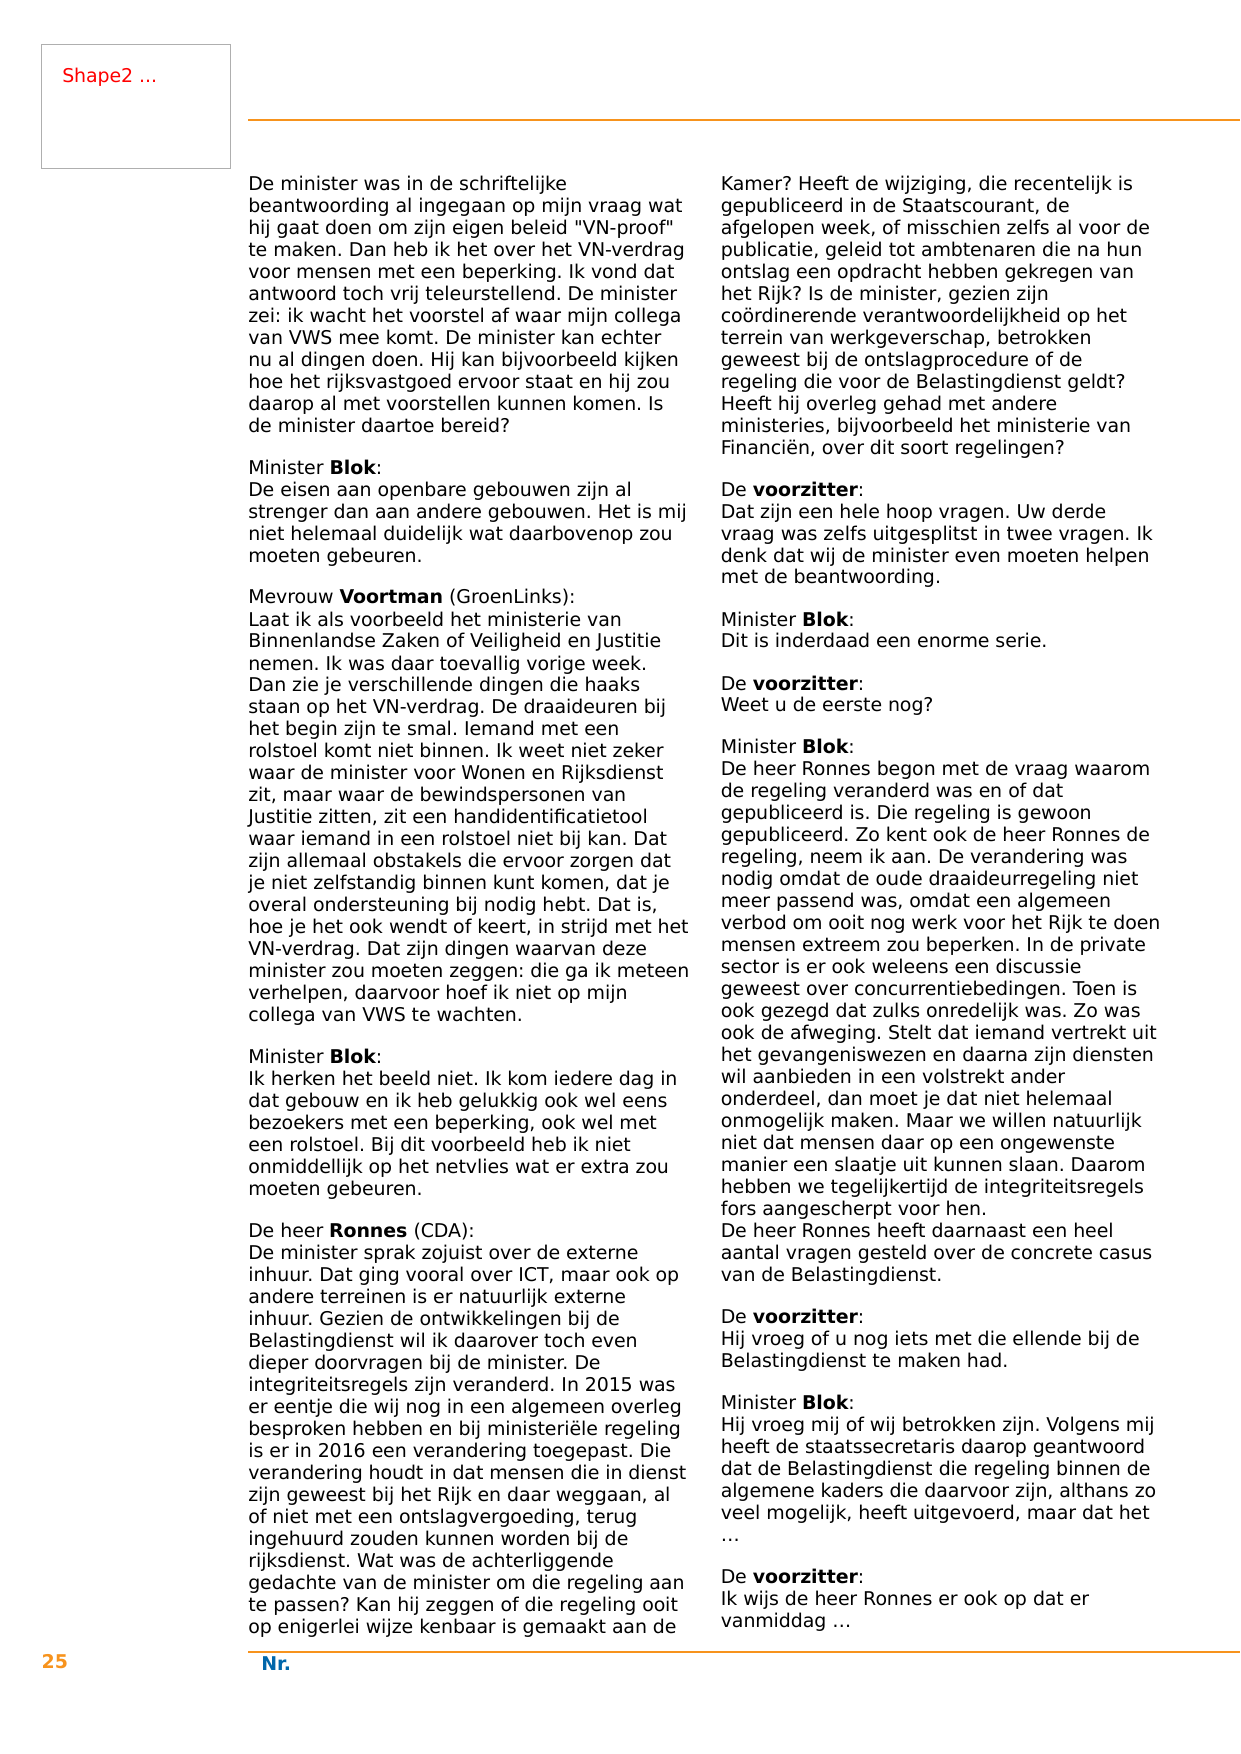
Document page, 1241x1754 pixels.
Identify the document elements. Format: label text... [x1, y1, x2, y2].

text De voorzitter: [721, 478, 1163, 501]
text Kamer? Heeft de wijziging, die recentelijk is gepubliceerd in de Staatscourant, de afgelopen week, of misschien zelfs al voor de publicatie, geleid tot ambtenaren die na hun ontslag een opdracht hebben gekregen van het Rijk? Is de minister, gezien zijn coördinerende verantwoordelijkheid op het terrein van werkgeverschap, betrokken geweest bij de ontslagprocedure of de regeling die voor de Belastingdienst geldt? Heeft hij overleg gehad met andere ministeries, bijvoorbeeld het ministerie van Financiën, over dit soort regelingen? [721, 173, 1163, 458]
text De minister sprak zojuist over de externe inhuur. Dat ging vooral over ICT, maar ook op andere terreinen is er natuurlijk externe inhuur. Gezien de ontwikkelingen bij de Belastingdienst wil ik daarover toch even dieper doorvragen bij de minister. De integriteitsregels zijn veranderd. In 2015 was er eentje die wij nog in een algemeen overleg besproken hebben en bij ministeriële regeling is er in 2016 een verandering toegepast. Die verandering houdt in dat mensen die in dienst zijn geweest bij het Rijk en daar weggaan, al of niet met een ontslagvergoeding, terug ingehuurd zouden kunnen worden bij de rijksdienst. Wat was de achterliggende gedachte van de minister om die regeling aan te passen? Kan hij zeggen of die regeling ooit op enigerlei wijze kenbaar is gemaakt aan de [248, 1242, 691, 1637]
text De minister was in de schriftelijke beantwoording al ingegaan op mijn vraag wat hij gaat doen om zijn eigen beleid "VN-proof" te maken. Dan heb ik het over het VN-verdrag voor mensen met een beperking. Ik vond dat antwoord toch vrij teleurstellend. De minister zei: ik wacht het voorstel af waar mijn collega van VWS mee komt. De minister kan echter nu al dingen doen. Hij kan bijvoorbeeld kijken hoe het rijksvastgoed ervoor staat en hij zou daarop al met voorstellen kunnen komen. Is de minister daartoe bereid? [248, 173, 691, 437]
text De heer Ronnes heeft daarnaast een heel aantal vragen gesteld over de concrete casus van de Belastingdienst. [721, 1220, 1163, 1286]
text De voorzitter: [721, 1306, 1163, 1328]
text Minister Blok: [721, 736, 1163, 758]
text Dit is inderdaad een enorme serie. [721, 630, 1163, 652]
text Minister Blok: [721, 608, 1163, 630]
text Hij vroeg of u nog iets met die ellende bij de Belastingdienst te maken had. [721, 1328, 1163, 1372]
text De voorzitter: [721, 1566, 1163, 1588]
text Minister Blok: [721, 1392, 1163, 1414]
text De voorzitter: [721, 672, 1163, 694]
text Hij vroeg mij of wij betrokken zijn. Volgens mij heeft de staatssecretaris daarop geantwoord dat de Belastingdienst die regeling binnen de algemene kaders die daarvoor zijn, althans zo veel mogelijk, heeft uitgevoerd, maar dat het … [721, 1414, 1163, 1546]
text Weet u de eerste nog? [721, 694, 1163, 716]
text Ik herken het beeld niet. Ik kom iedere dag in dat gebouw en ik heb gelukkig ook wel eens bezoekers met een beperking, ook wel met een rolstoel. Bij dit voorbeeld heb ik niet onmiddellijk op het netvlies wat er extra zou moeten gebeuren. [248, 1068, 691, 1200]
text Ik wijs de heer Ronnes er ook op dat er vanmiddag … [721, 1588, 1163, 1632]
text Dat zijn een hele hoop vragen. Uw derde vraag was zelfs uitgesplitst in twee vragen. Ik denk dat wij de minister even moeten helpen met de beantwoording. [721, 501, 1163, 588]
text Minister Blok: [248, 457, 691, 478]
text Mevrouw Voortman (GroenLinks): [248, 586, 691, 608]
text Laat ik als voorbeeld het ministerie van Binnenlandse Zaken of Veiligheid en Justitie nemen. Ik was daar toevallig vorige week. Dan zie je verschillende dingen die haaks staan op het VN-verdrag. De draaideuren bij het begin zijn te smal. Iemand met een rolstoel komt niet binnen. Ik weet niet zeker waar de minister voor Wonen en Rijksdienst zit, maar waar de bewindspersonen van Justitie zitten, zit een handidentificatietool waar iemand in een rolstoel niet bij kan. Dat zijn allemaal obstakels die ervoor zorgen dat je niet zelfstandig binnen kunt komen, dat je overal ondersteuning bij nodig hebt. Dat is, hoe je het ook wendt of keert, in strijd met het VN-verdrag. Dat zijn dingen waarvan deze minister zou moeten zeggen: die ga ik meteen verhelpen, daarvoor hoef ik niet op mijn collega van VWS te wachten. [248, 608, 691, 1026]
text De heer Ronnes begon met de vraag waarom de regeling veranderd was en of dat gepubliceerd is. Die regeling is gewoon gepubliceerd. Zo kent ook de heer Ronnes de regeling, neem ik aan. De verandering was nodig omdat de oude draaideurregeling niet meer passend was, omdat een algemeen verbod om ooit nog werk voor het Rijk te doen mensen extreem zou beperken. In de private sector is er ook weleens een discussie geweest over concurrentiebedingen. Toen is ook gezegd dat zulks onredelijk was. Zo was ook de afweging. Stelt dat iemand vertrekt uit het gevangeniswezen en daarna zijn diensten wil aanbieden in een volstrekt ander onderdeel, dan moet je dat niet helemaal onmogelijk maken. Maar we willen natuurlijk niet dat mensen daar op een ongewenste manier een slaatje uit kunnen slaan. Daarom hebben we tegelijkertijd de integriteitsregels fors aangescherpt voor hen. [721, 758, 1163, 1220]
text Minister Blok: [248, 1046, 691, 1068]
text De heer Ronnes (CDA): [248, 1220, 691, 1242]
text De eisen aan openbare gebouwen zijn al strenger dan aan andere gebouwen. Het is mij niet helemaal duidelijk wat daarbovenop zou moeten gebeuren. [248, 478, 691, 566]
